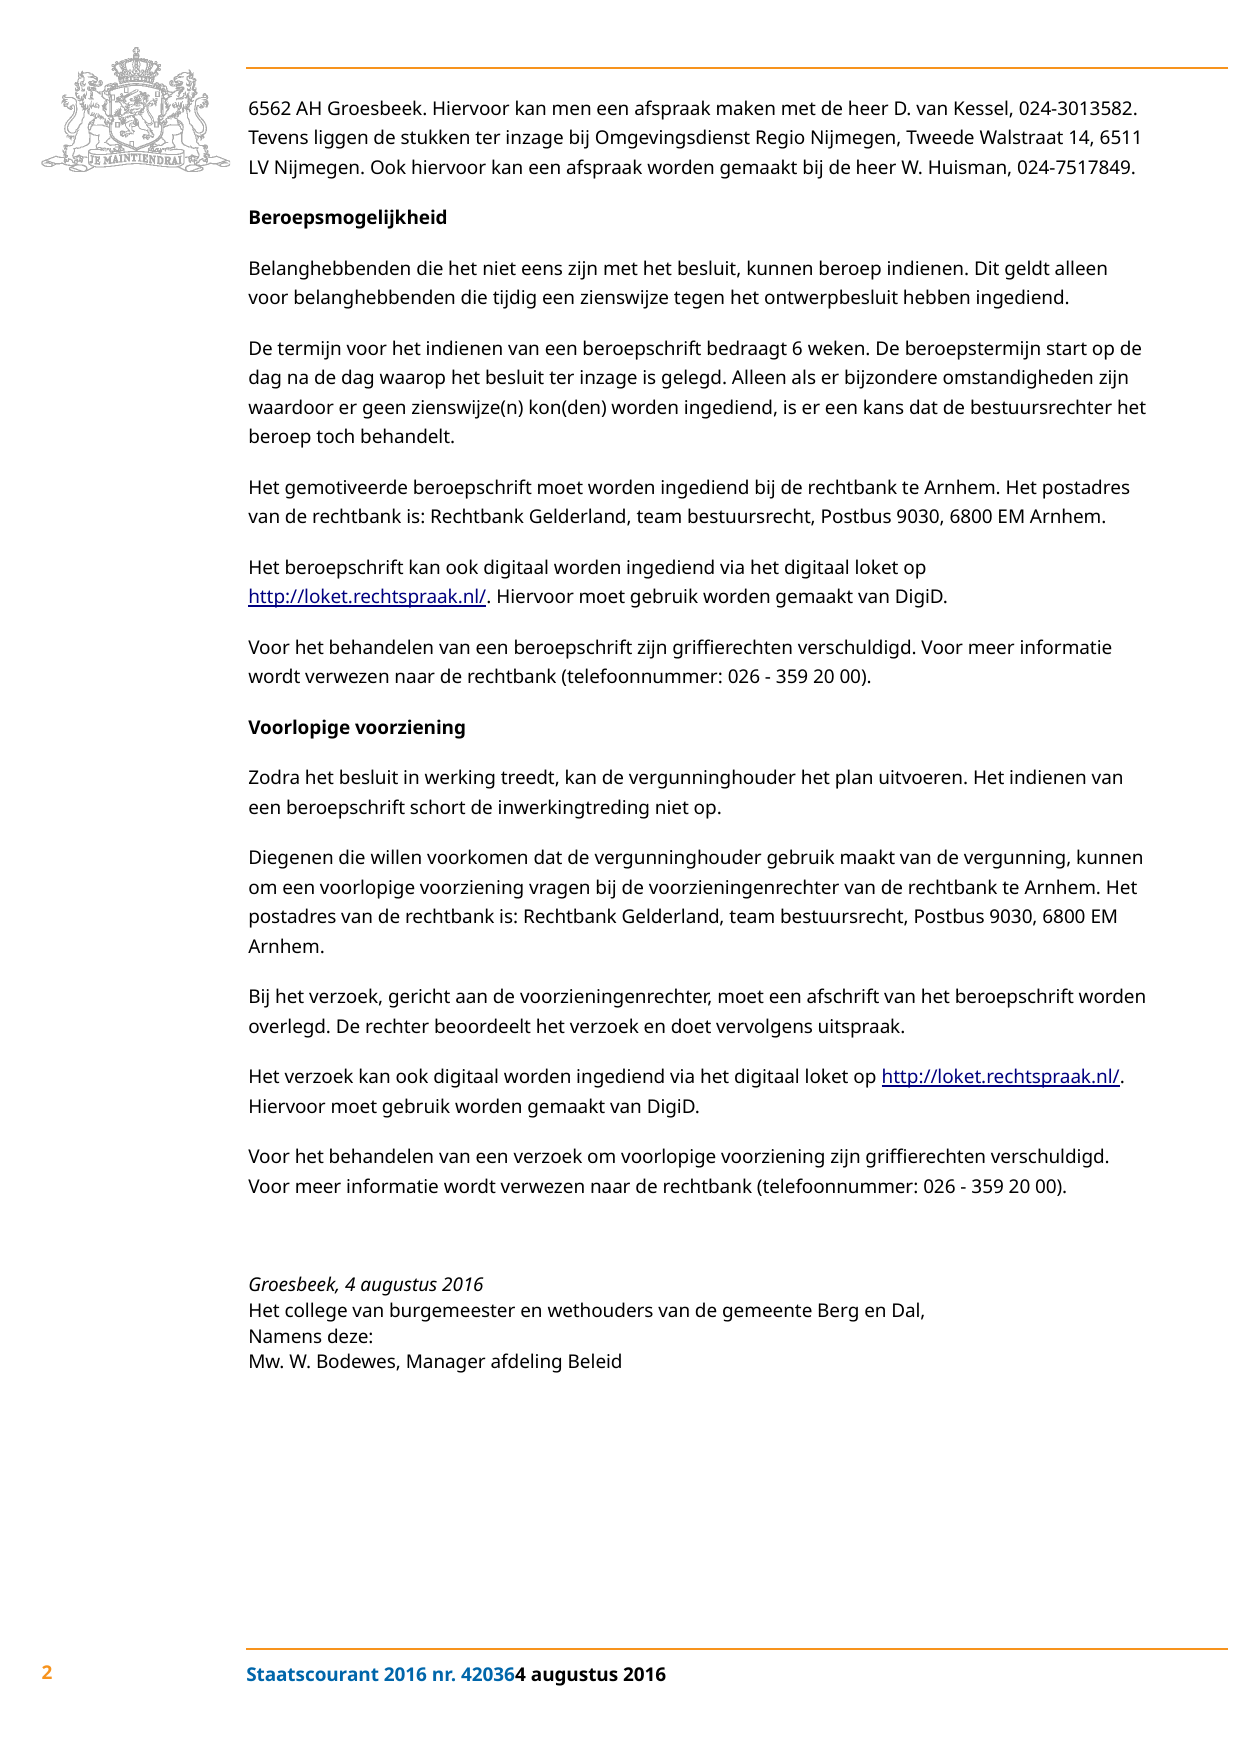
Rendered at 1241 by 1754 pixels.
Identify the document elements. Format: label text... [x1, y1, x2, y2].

text Mw. W. Bodewes, Manager afdeling Beleid [248, 1348, 1152, 1374]
text Belanghebbenden die het niet eens zijn met het besluit, kunnen beroep indienen. Dit geldt alleen voor belanghebbenden die tijdig een zienswijze tegen het ontwerpbesluit hebben ingediend. [248, 255, 1152, 310]
text Namens deze: [248, 1323, 1152, 1348]
text Voor het behandelen van een verzoek om voorlopige voorziening zijn griffierechten verschuldigd. Voor meer informatie wordt verwezen naar de rechtbank (telefoonnummer: 026 - 359 20 00). [248, 1143, 1152, 1199]
text Bij het verzoek, gericht aan de voorzieningenrechter, moet een afschrift van het beroepschrift worden overlegd. De rechter beoordeelt het verzoek en doet vervolgens uitspraak. [248, 983, 1152, 1039]
text Voor het behandelen van een beroepschrift zijn griffierechten verschuldigd. Voor meer informatie wordt verwezen naar de rechtbank (telefoonnummer: 026 - 359 20 00). [248, 634, 1152, 689]
text 6562 AH Groesbeek. Hiervoor kan men een afspraak maken met de heer D. van Kessel, 024-3013582. Tevens liggen de stukken ter inzage bij Omgevingsdienst Regio Nijmegen, Tweede Walstraat 14, 6511 LV Nijmegen. Ook hiervoor kan een afspraak worden gemaakt bij de heer W. Huisman, 024-7517849. [248, 95, 1152, 180]
text Diegenen die willen voorkomen dat de vergunninghouder gebruik maakt van de vergunning, kunnen om een voorlopige voorziening vragen bij de voorzieningenrechter van de rechtbank te Arnhem. Het postadres van de rechtbank is: Rechtbank Gelderland, team bestuursrecht, Postbus 9030, 6800 EM Arnhem. [248, 844, 1152, 959]
text Groesbeek, 4 augustus 2016 [248, 1271, 1152, 1297]
text Het college van burgemeester en wethouders van de gemeente Berg en Dal, [248, 1297, 1152, 1323]
text Het verzoek kan ook digitaal worden ingediend via het digitaal loket op http://loket.rechtspraak.nl/. Hiervoor moet gebruik worden gemaakt van DigiD. [248, 1063, 1152, 1119]
text Voorlopige voorziening [248, 714, 1152, 740]
text Beroepsmogelijkheid [248, 204, 1152, 230]
text Zodra het besluit in werking treedt, kan de vergunninghouder het plan uitvoeren. Het indienen van een beroepschrift schort de inwerkingtreding niet op. [248, 764, 1152, 820]
picture [41, 47, 231, 172]
text Het gemotiveerde beroepschrift moet worden ingediend bij de rechtbank te Arnhem. Het postadres van de rechtbank is: Rechtbank Gelderland, team bestuursrecht, Postbus 9030, 6800 EM Arnhem. [248, 474, 1152, 529]
text Het beroepschrift kan ook digitaal worden ingediend via het digitaal loket op http://loket.rechtspraak.nl/. Hiervoor moet gebruik worden gemaakt van DigiD. [248, 554, 1152, 609]
text De termijn voor het indienen van een beroepschrift bedraagt 6 weken. De beroepstermijn start op de dag na de dag waarop het besluit ter inzage is gelegd. Alleen als er bijzondere omstandigheden zijn waardoor er geen zienswijze(n) kon(den) worden ingediend, is er een kans dat de bestuursrechter het beroep toch behandelt. [248, 335, 1152, 449]
